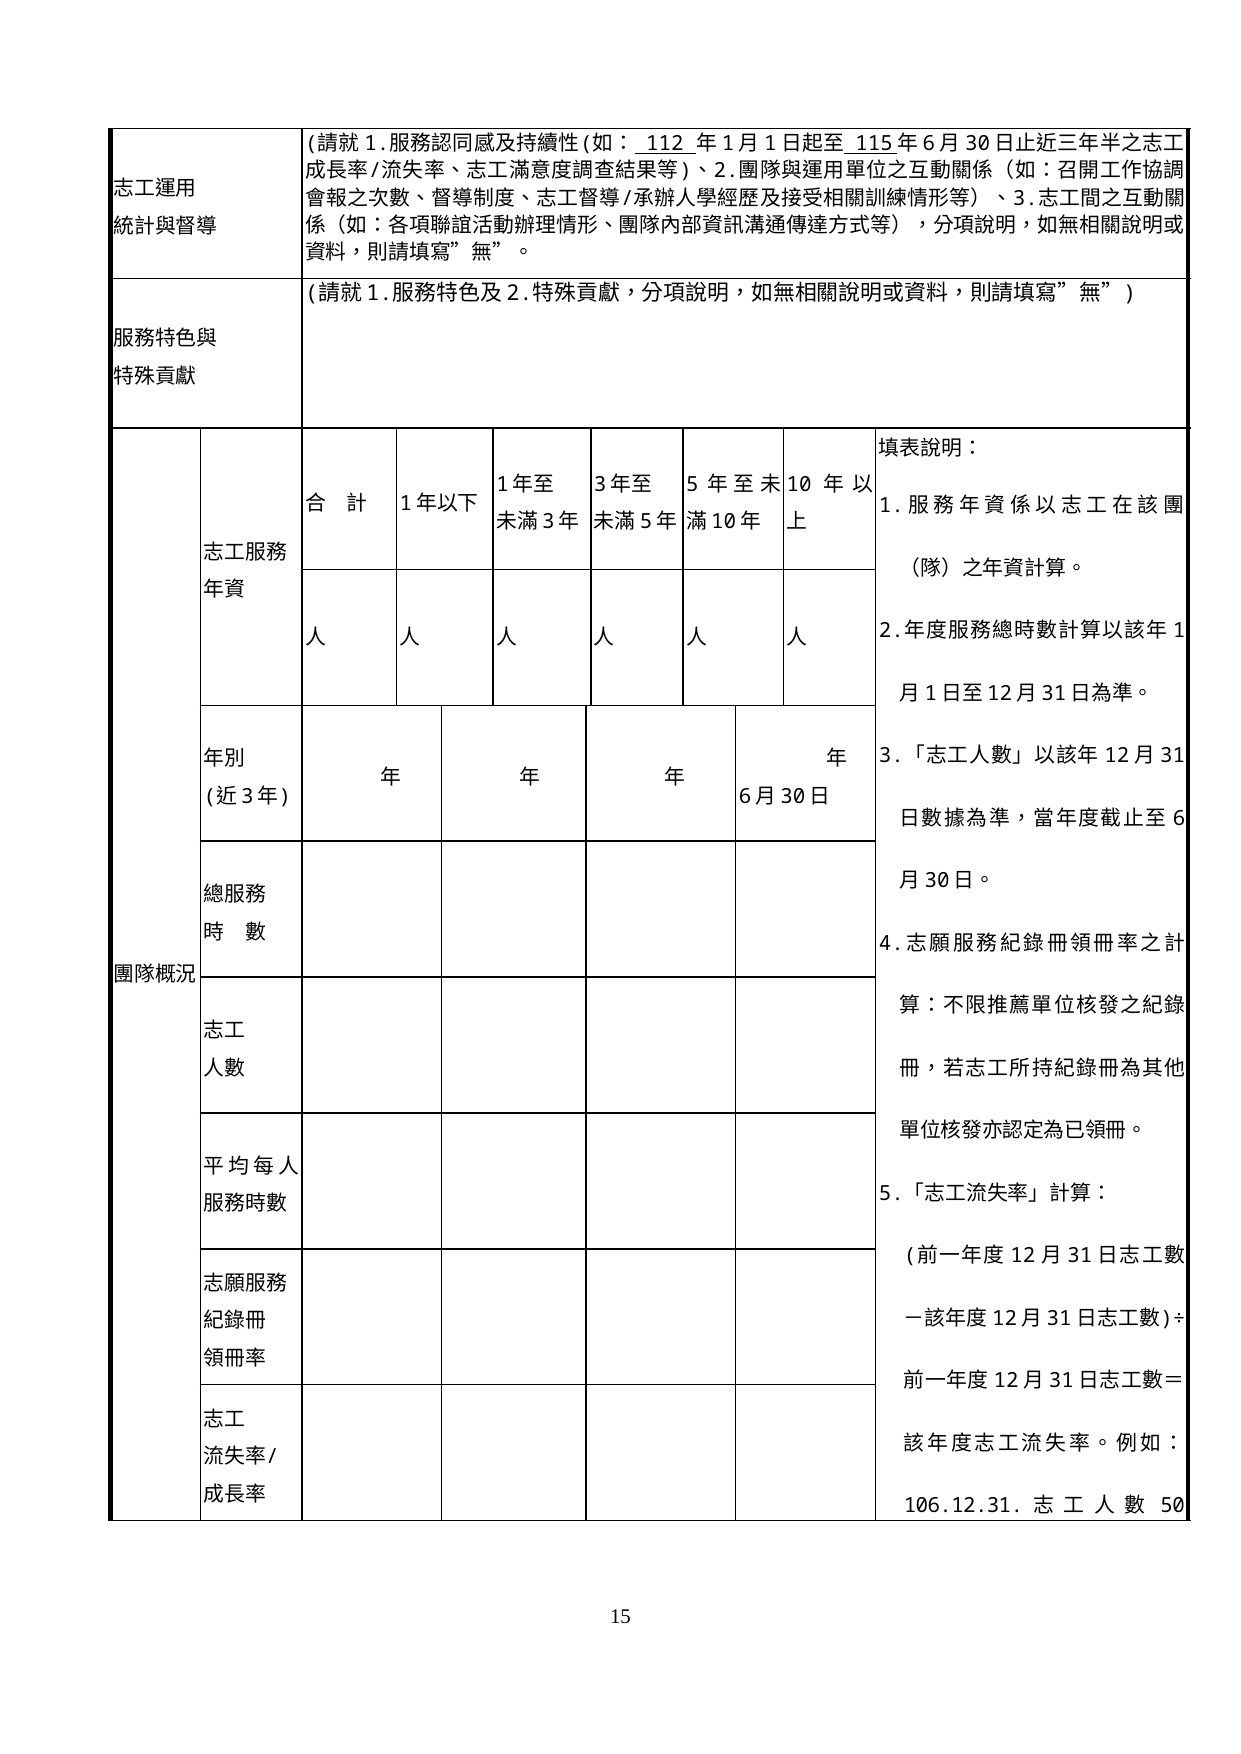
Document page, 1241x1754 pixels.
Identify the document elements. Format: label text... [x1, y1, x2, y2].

table_cell [736, 1250, 875, 1384]
table_cell [736, 842, 875, 976]
table_cell 年 6月30日 [736, 706, 875, 840]
table_cell 5年至未滿10年 [684, 429, 783, 569]
table_cell [587, 1114, 735, 1248]
table_cell [442, 1385, 585, 1519]
table_cell 年別 (近3年) [201, 706, 301, 840]
table_cell 填表說明： 1.服務年資係以志工在該團（隊）之年資計算。 2.年度服務總時數計算以該年1月1日至12月31日為準。 3.「志工人數」以該年12月31日數據為準，當年度截止至6月30日。 4.志願服務紀錄冊領冊率之計算：不限推薦單位核發之紀錄冊，若志工所持紀錄冊為其他單位核發亦認定為已領冊。 5.「志工流失率」計算： (前一年度12月31日志工數－該年度12月31日志工數)÷前一年度12月31日志工數＝該年度志工流失率。例如：106.12.31.志工人數50人，107.12.31.志工人數40人；則107年度志工流失率為(50人－40人)÷50人＝20％，當年度截止至6月30日。 6.「志工成長率」計算： (該年度12月31日志工數－前一年度12月31日志工數)÷前一年度12月31日志工數＝該年度志工成長率。例如：107.12.31.志工人數40人，108.12.31.志工人數50人；則108年度志工成長率為(50人－40人)÷40人＝25％，當年度截止至6月30日。 [876, 429, 1186, 1519]
table_cell [442, 1250, 585, 1384]
table_cell 志工 人數 [201, 978, 301, 1112]
table_cell 總服務 時 數 [201, 842, 301, 976]
table_cell 合 計 [303, 429, 396, 569]
table_cell [736, 1385, 875, 1519]
table_cell 人 [303, 570, 396, 704]
table_cell [587, 1250, 735, 1384]
table_cell [303, 978, 441, 1112]
table_cell 3年至 未滿5年 [592, 429, 682, 569]
table_cell 人 [784, 570, 875, 704]
table_cell [587, 1385, 735, 1519]
table_cell 團隊概況 [113, 429, 200, 1519]
table_cell (請就1.服務認同感及持續性(如： 112 年1月1日起至 115年6月30日止近三年半之志工成長率/流失率、志工滿意度調查結果等)、2.團隊與運用單位之互動關係（如：召開工作協調會報之次數、督導制度、志工督導/承辦人學經歷及接受相關訓練情形等）、3.志工間之互動關係（如：各項聯誼活動辦理情形、團隊內部資訊溝通傳達方式等），分項說明，如無相關說明或資料，則請填寫”無”。 [303, 129, 1186, 277]
table_cell [587, 842, 735, 976]
table_cell [442, 978, 585, 1112]
table_cell 1年以下 [397, 429, 492, 569]
table_cell 年 [442, 706, 585, 840]
table_cell [303, 842, 441, 976]
table_cell 人 [494, 570, 590, 704]
table_cell 志工 流失率/ 成長率 [201, 1385, 301, 1519]
table_cell [303, 1385, 441, 1519]
table_cell 服務特色與 特殊貢獻 [113, 279, 301, 427]
table_cell 志工運用 統計與督導 [113, 129, 301, 277]
table_cell [442, 842, 585, 976]
table_cell 1年至 未滿3年 [494, 429, 590, 569]
table_cell [303, 1250, 441, 1384]
table_cell 平均每人服務時數 [201, 1114, 301, 1248]
table_cell 志工服務 年資 [201, 429, 301, 704]
table_cell 人 [397, 570, 492, 704]
table_cell [303, 1114, 441, 1248]
table_cell 人 [684, 570, 783, 704]
table_cell [587, 978, 735, 1112]
table_cell 人 [592, 570, 682, 704]
table_cell [736, 1114, 875, 1248]
table_cell 志願服務 紀錄冊 領冊率 [201, 1250, 301, 1384]
table_cell 年 [303, 706, 441, 840]
table_cell 年 [587, 706, 735, 840]
table_cell [442, 1114, 585, 1248]
table_cell [736, 978, 875, 1112]
table_cell (請就1.服務特色及2.特殊貢獻，分項說明，如無相關說明或資料，則請填寫”無”) [303, 279, 1186, 427]
table_cell 10年以上 [784, 429, 875, 569]
